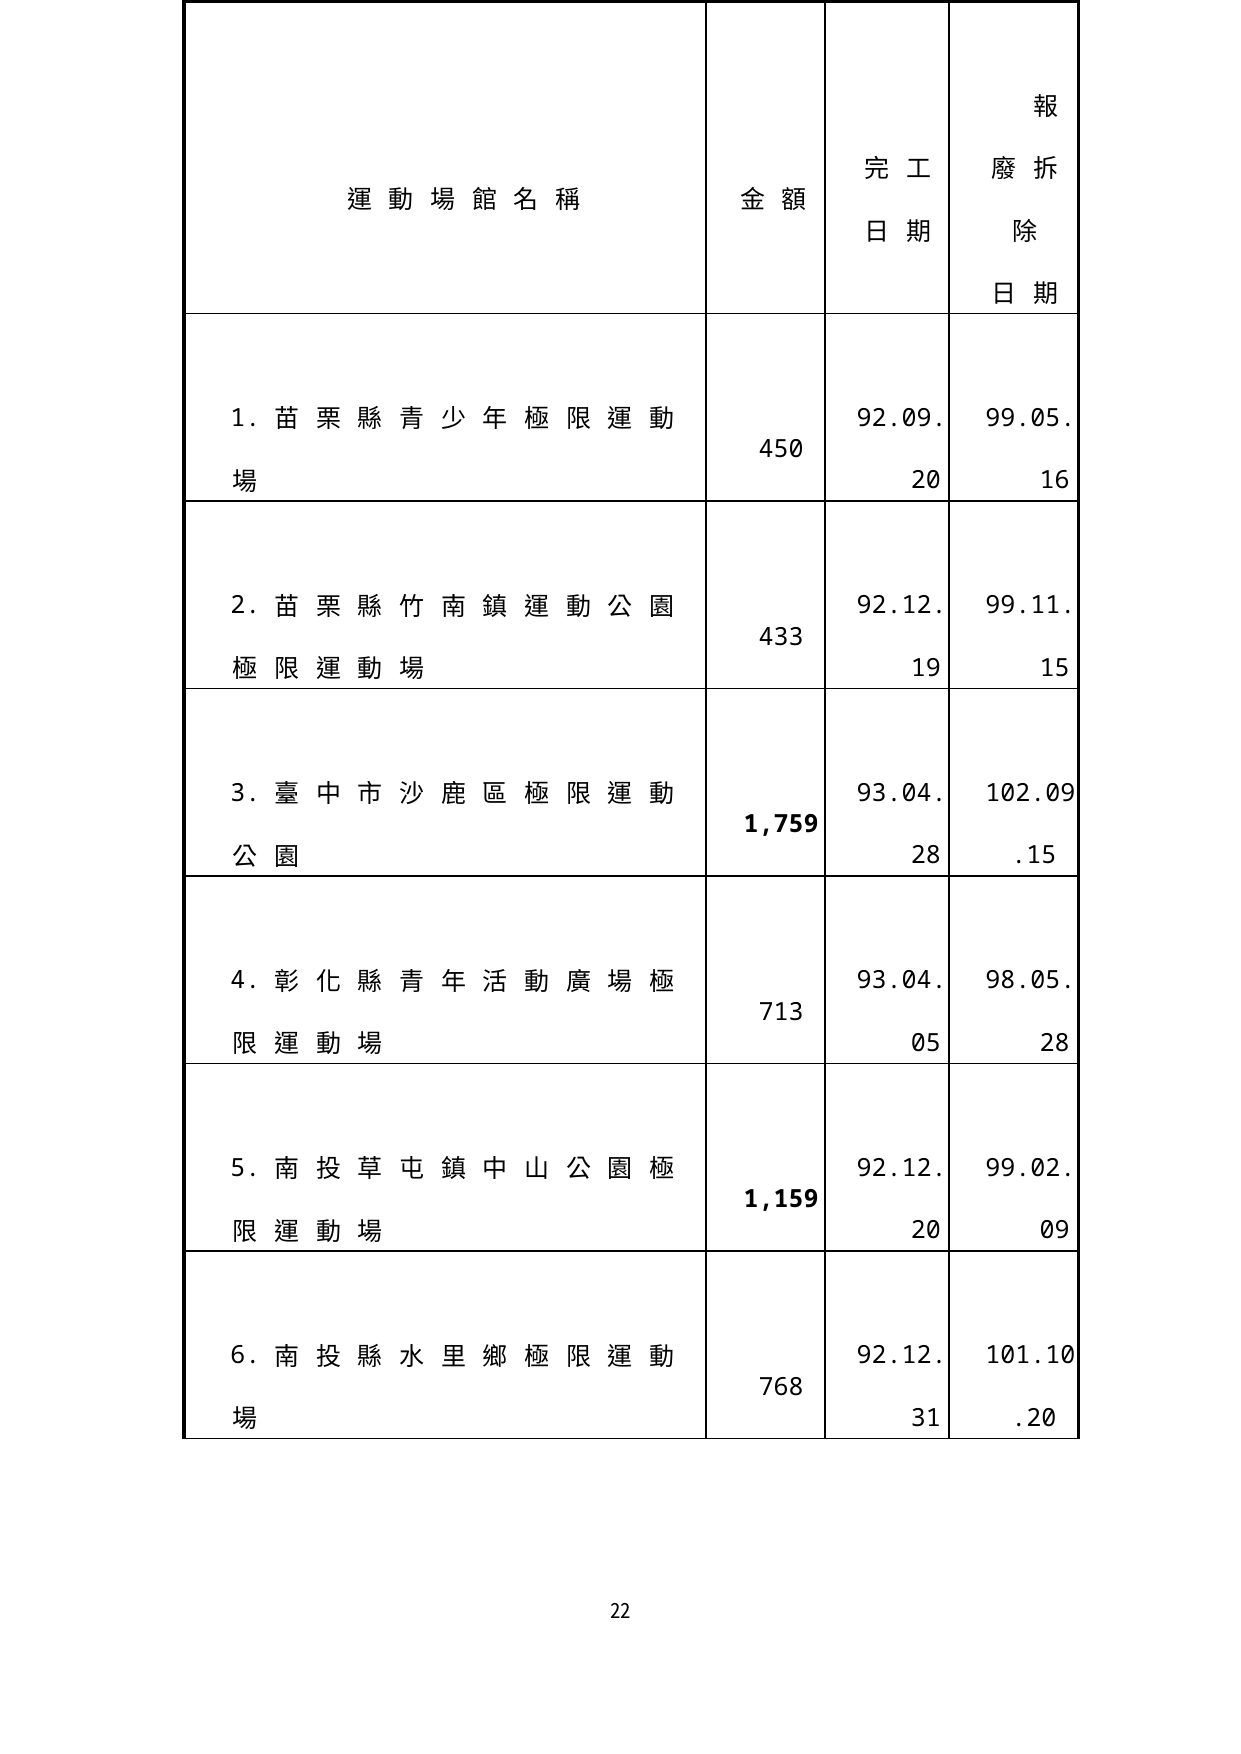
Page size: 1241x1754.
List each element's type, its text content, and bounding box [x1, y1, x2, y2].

table_cell 93.04.05 [826, 877, 948, 1062]
table_cell 2.苗栗縣竹南鎮運動公園極限運動場 [186, 502, 705, 687]
table_cell 768 [707, 1252, 824, 1437]
table_cell 713 [707, 877, 824, 1062]
table_cell 6.南投縣水里鄉極限運動場 [186, 1252, 705, 1437]
table_cell 98.05.28 [950, 877, 1077, 1062]
table_cell 99.05.16 [950, 314, 1077, 500]
table_cell 433 [707, 502, 824, 687]
table_cell 92.12.31 [826, 1252, 948, 1437]
table_cell 93.04.28 [826, 689, 948, 875]
table_cell 101.10.20 [950, 1252, 1077, 1437]
table_cell 92.09.20 [826, 314, 948, 500]
table_cell 1,759 [707, 689, 824, 875]
table_cell 3.臺中市沙鹿區極限運動公園 [186, 689, 705, 875]
table_header 金額 [707, 3, 824, 312]
table_cell 5.南投草屯鎮中山公園極限運動場 [186, 1064, 705, 1250]
table_header 運動場館名稱 [186, 3, 705, 312]
table_cell 1,159 [707, 1064, 824, 1250]
table_cell 92.12.19 [826, 502, 948, 687]
table_cell 450 [707, 314, 824, 500]
table_cell 102.09.15 [950, 689, 1077, 875]
table_cell 99.02.09 [950, 1064, 1077, 1250]
table_cell 92.12.20 [826, 1064, 948, 1250]
table_cell 1.苗栗縣青少年極限運動場 [186, 314, 705, 500]
table_header 報廢拆除 日期 [950, 3, 1077, 312]
table_cell 99.11.15 [950, 502, 1077, 687]
table_header 完工日期 [826, 3, 948, 312]
table_cell 4.彰化縣青年活動廣場極限運動場 [186, 877, 705, 1062]
